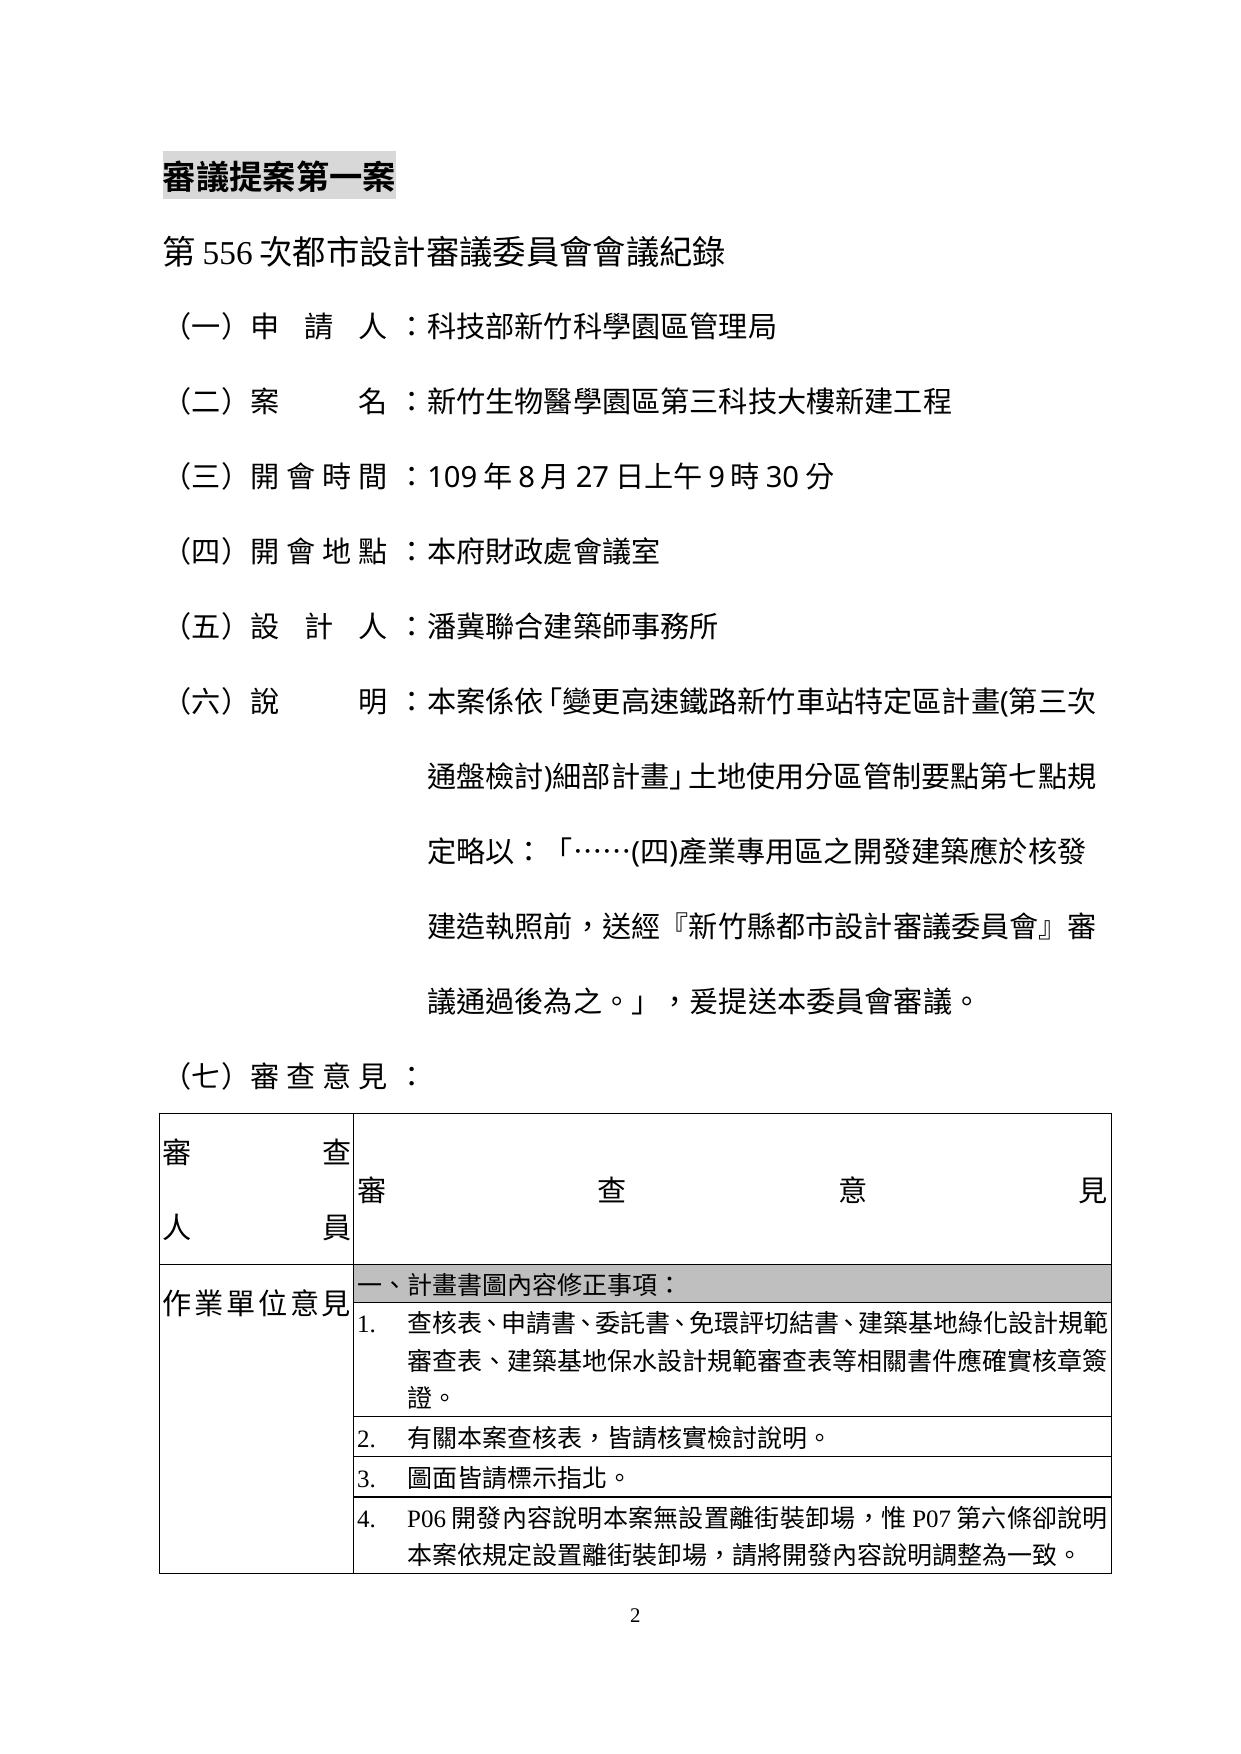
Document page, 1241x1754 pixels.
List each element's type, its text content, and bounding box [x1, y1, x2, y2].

table_header ： [399, 288, 428, 362]
table_cell [428, 1038, 1107, 1112]
table_cell ： [399, 663, 428, 1037]
table_cell 審查意見 [251, 1038, 399, 1112]
table_cell （七） [151, 1038, 251, 1112]
table_cell 說明 [251, 663, 399, 1037]
table_header 申請人 [251, 288, 399, 362]
table_cell ： [399, 588, 428, 662]
table_cell 109年8月27日上午9時30分 [428, 438, 1107, 512]
table_cell ： [399, 363, 428, 437]
table_cell 圖面皆請標示指北。 [354, 1457, 1111, 1496]
table_cell （二） [151, 363, 251, 437]
table_cell 潘冀聯合建築師事務所 [428, 588, 1107, 662]
table_cell ： [399, 1038, 428, 1112]
table_cell ： [399, 438, 428, 512]
table_cell （五） [151, 588, 251, 662]
table_cell 本案係依「變更高速鐵路新竹車站特定區計畫(第三次通盤檢討)細部計畫」土地使用分區管制要點第七點規定略以：「……(四)產業專用區之開發建築應於核發建造執照前，送經『新竹縣都市設計審議委員會』審議通過後為之。」，爰提送本委員會審議。 [428, 663, 1107, 1037]
table_cell 作業單位意見 [160, 1265, 353, 1572]
table_cell 案名 [251, 363, 399, 437]
table_cell 開會地點 [251, 513, 399, 587]
table_header 審查意見 [354, 1114, 1111, 1263]
table_cell 新竹生物醫學園區第三科技大樓新建工程 [428, 363, 1107, 437]
table_cell 本府財政處會議室 [428, 513, 1107, 587]
table_header 審查 人員 [160, 1114, 353, 1263]
table_header 科技部新竹科學園區管理局 [428, 288, 1107, 362]
text 審議提案第一案 [162, 137, 1107, 212]
table_cell （六） [151, 663, 251, 1037]
text 第556次都市設計審議委員會會議紀錄 [162, 212, 1107, 287]
table_cell 開會時間 [251, 438, 399, 512]
table_cell ： [399, 513, 428, 587]
table_cell 查核表、申請書、委託書、免環評切結書、建築基地綠化設計規範審查表、建築基地保水設計規範審查表等相關書件應確實核章簽證。 [354, 1303, 1111, 1416]
table_cell P06開發內容說明本案無設置離街裝卸場，惟P07第六條卻說明本案依規定設置離街裝卸場，請將開發內容說明調整為一致。 [354, 1498, 1111, 1572]
table_cell 有關本案查核表，皆請核實檢討說明。 [354, 1417, 1111, 1456]
table_cell （四） [151, 513, 251, 587]
table_cell 設計人 [251, 588, 399, 662]
table_cell 一、計畫書圖內容修正事項： [354, 1265, 1111, 1302]
table_header （一） [151, 288, 251, 362]
table_cell （三） [151, 438, 251, 512]
